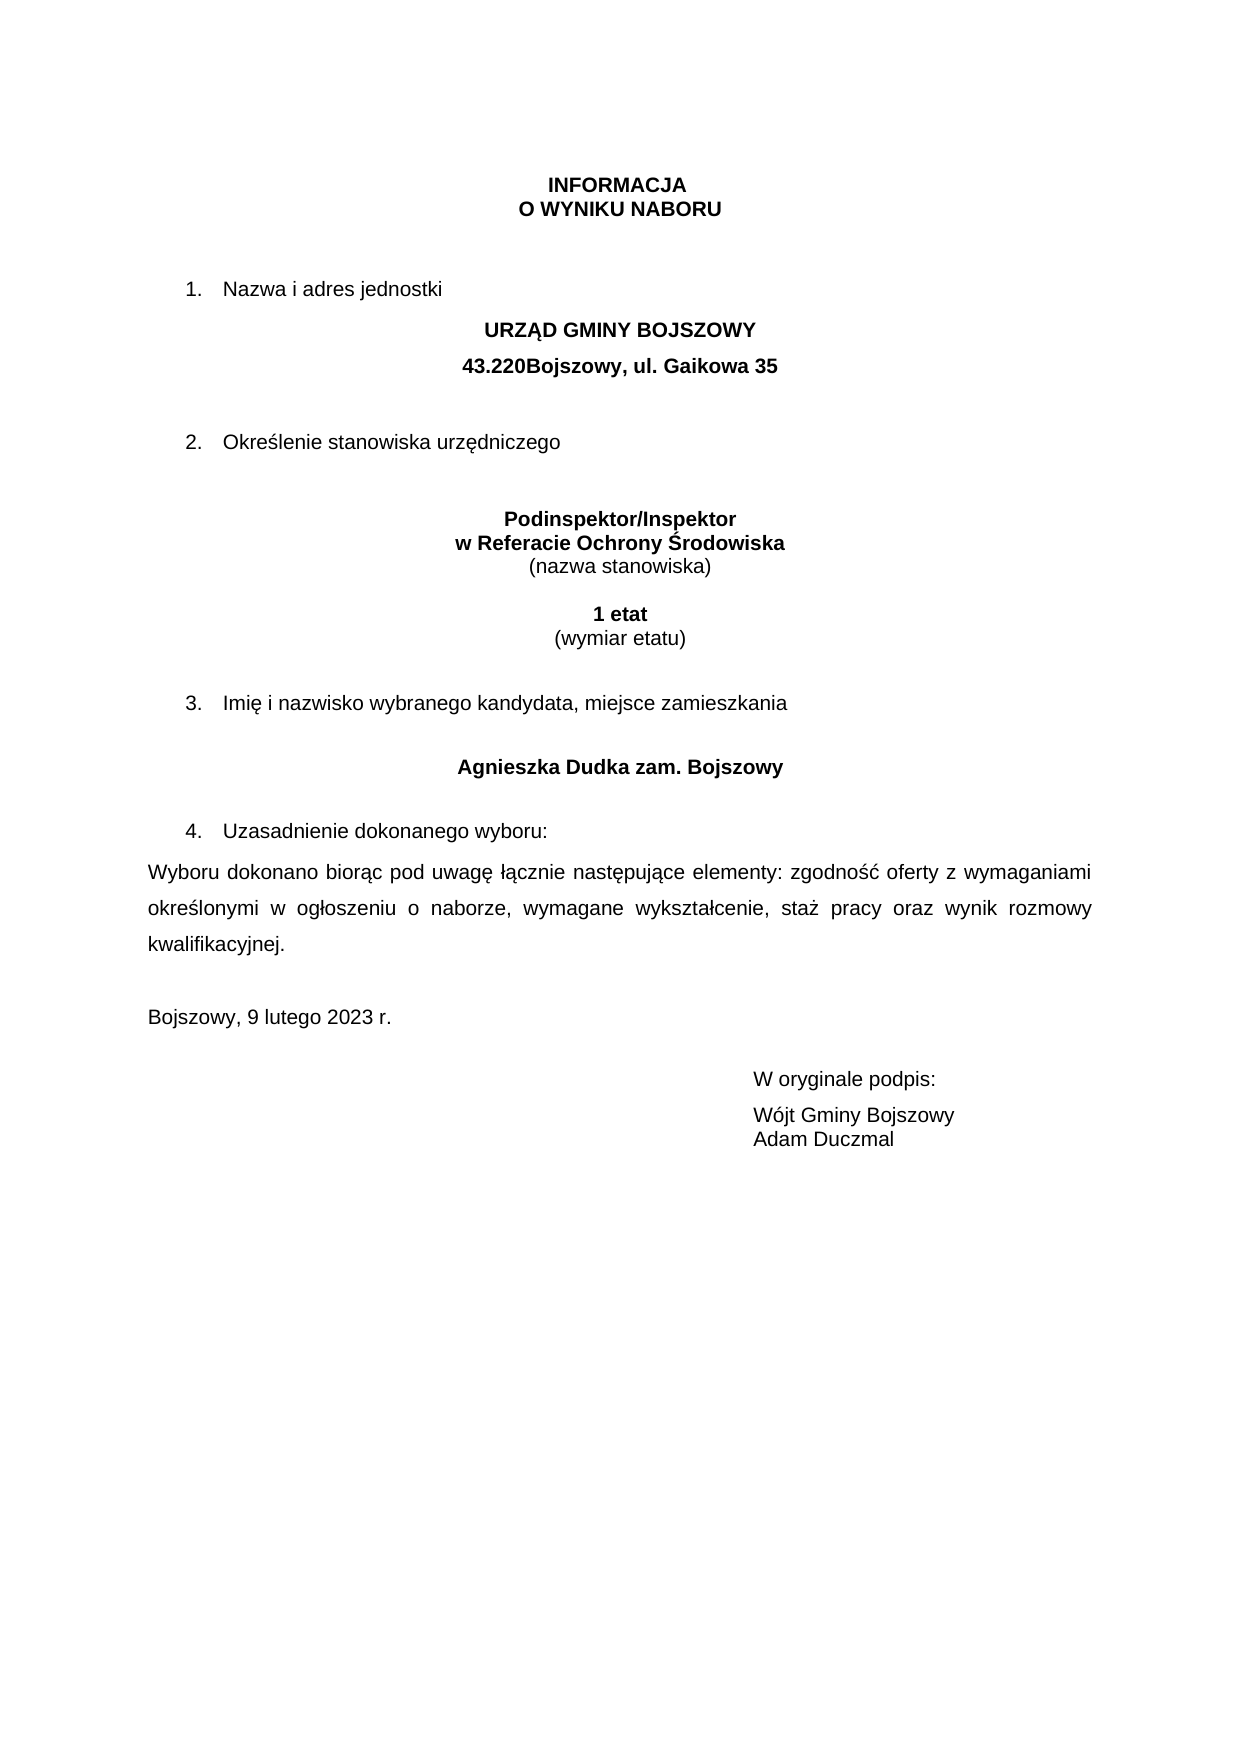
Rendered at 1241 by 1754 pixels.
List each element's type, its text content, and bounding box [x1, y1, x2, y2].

list Nazwa i adres jednostki [185, 277, 1093, 301]
text (nazwa stanowiska) [148, 554, 1093, 578]
text (wymiar etatu) [148, 626, 1093, 650]
text Wyboru dokonano biorąc pod uwagę łącznie następujące elementy: zgodność oferty z wymaganiami określonymi w ogłoszeniu o naborze, wymagane wykształcenie, staż pracy oraz wynik rozmowy kwalifikacyjnej. [148, 859, 1093, 955]
text Adam Duczmal [753, 1127, 1093, 1151]
list Określenie stanowiska urzędniczego [185, 430, 1093, 454]
text Agnieszka Dudka zam. Bojszowy [148, 755, 1093, 779]
text Wójt Gminy Bojszowy [753, 1103, 1093, 1127]
subtitle INFORMACJA O WYNIKU NABORU [148, 173, 1093, 221]
list Imię i nazwisko wybranego kandydata, miejsce zamieszkania [185, 690, 1093, 714]
list Uzasadnienie dokonanego wyboru: [185, 819, 1093, 843]
text Podinspektor/Inspektor [148, 506, 1093, 530]
text W oryginale podpis: [753, 1067, 1093, 1091]
text 1 etat [148, 602, 1093, 626]
text URZĄD GMINY BOJSZOWY [148, 318, 1093, 342]
text w Referacie Ochrony Środowiska [148, 530, 1093, 554]
list Bojszowy, ul. Gaikowa 35 [148, 354, 1093, 378]
text Bojszowy, 9 lutego 2023 r. [148, 1005, 1093, 1029]
